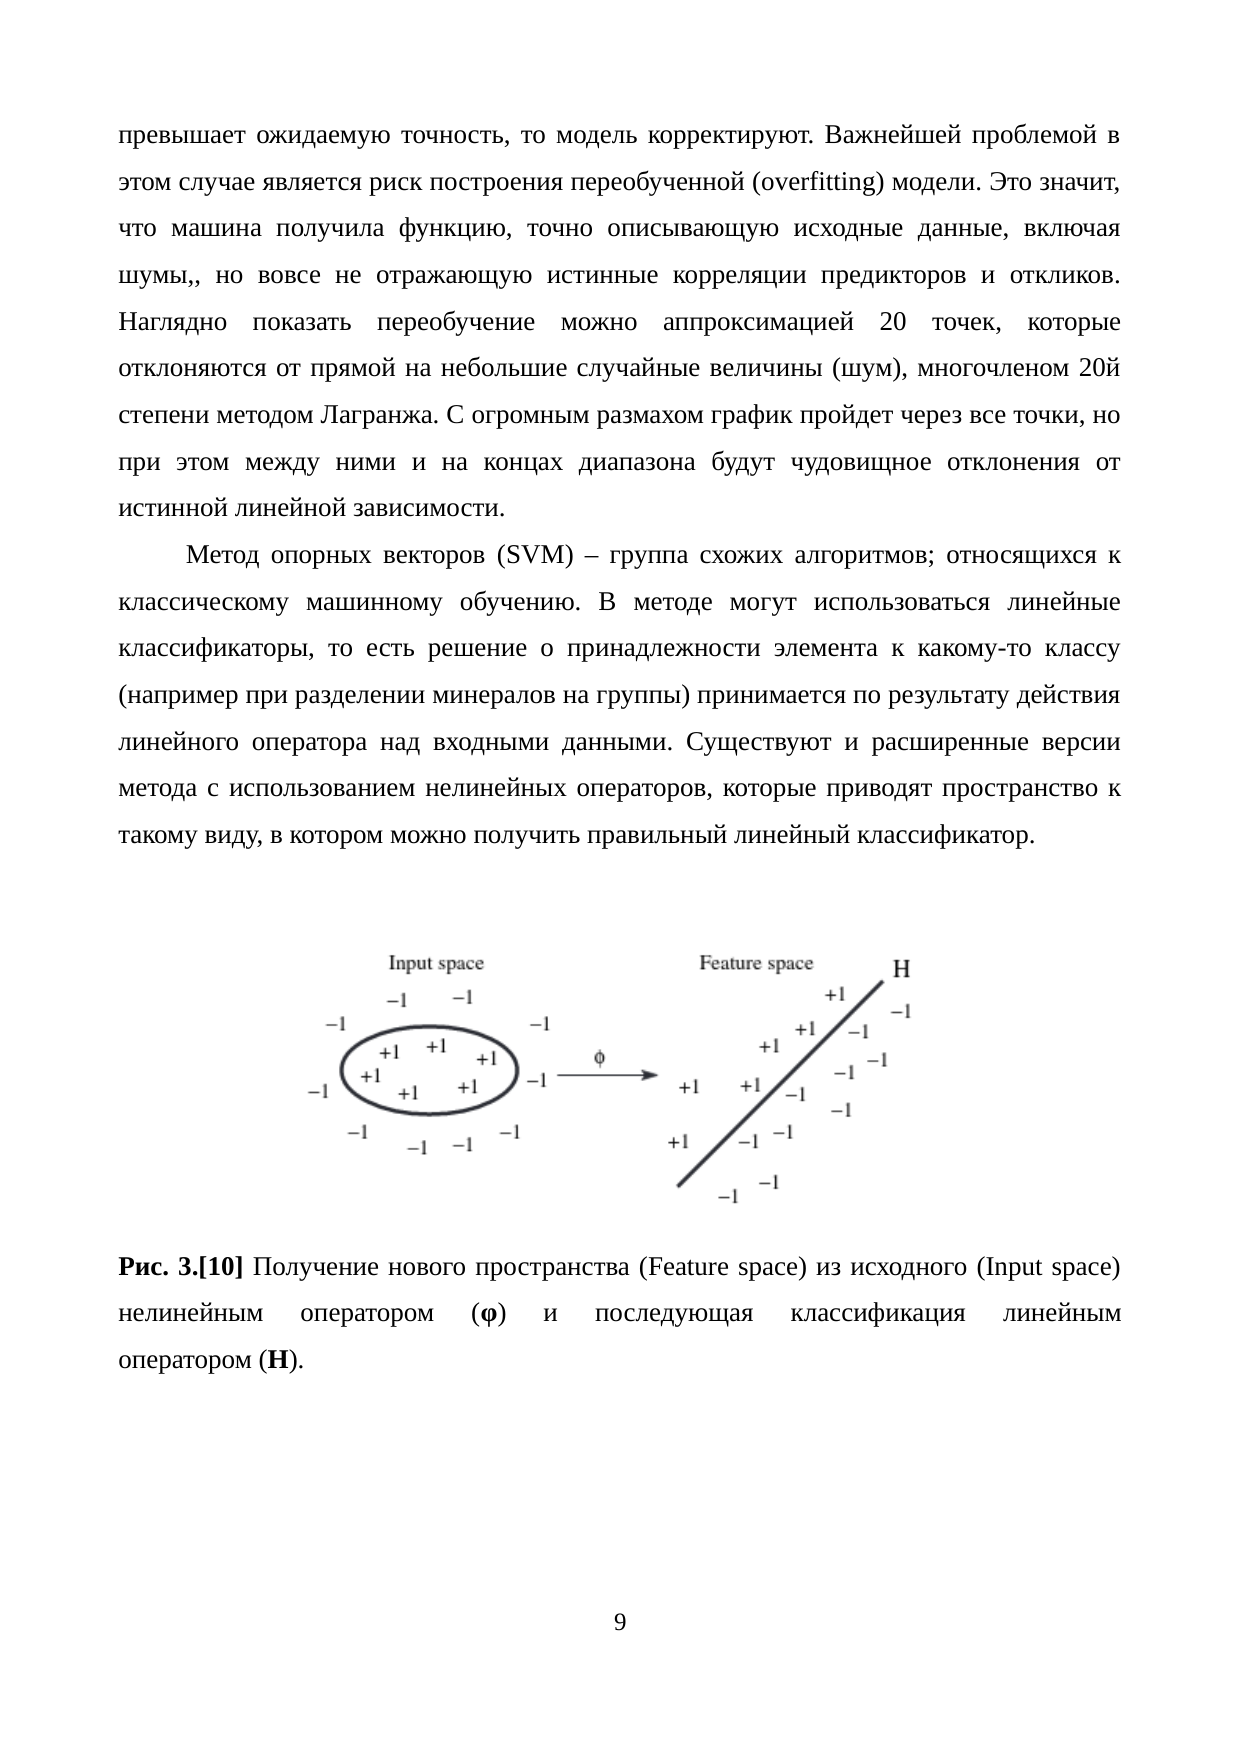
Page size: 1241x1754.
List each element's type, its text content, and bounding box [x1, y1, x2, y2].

text превышает ожидаемую точность, то модель корректируют. Важнейшей проблемой в этом случае является риск построения переобученной (overfitting) модели. Это значит, что машина получила функцию, точно описывающую исходные данные, включая шумы,, но вовсе не отражающую истинные корреляции предикторов и откликов. Наглядно показать переобучение можно аппроксимацией 20 точек, которые отклоняются от прямой на небольшие случайные величины (шум), многочленом 20й степени методом Лагранжа. С огромным размахом график пройдет через все точки, но при этом между ними и на концах диапазона будут чудовищное отклонения от истинной линейной зависимости. [118, 118, 1122, 523]
text Рис. 3.[10] Получение нового пространства (Feature space) из исходного (Input space) нелинейным оператором (φ) и последующая классификация линейным оператором (H). [118, 911, 1122, 1374]
picture [292, 922, 949, 1219]
text Метод опорных векторов (SVM) – группа схожих алгоритмов; относящихся к классическому машинному обучению. В методе могут использоваться линейные классификаторы, то есть решение о принадлежности элемента к какому-то классу (например при разделении минералов на группы) принимается по результату действия линейного оператора над входными данными. Существуют и расширенные версии метода с использованием нелинейных операторов, которые приводят пространство к такому виду, в котором можно получить правильный линейный классификатор. [118, 538, 1122, 849]
